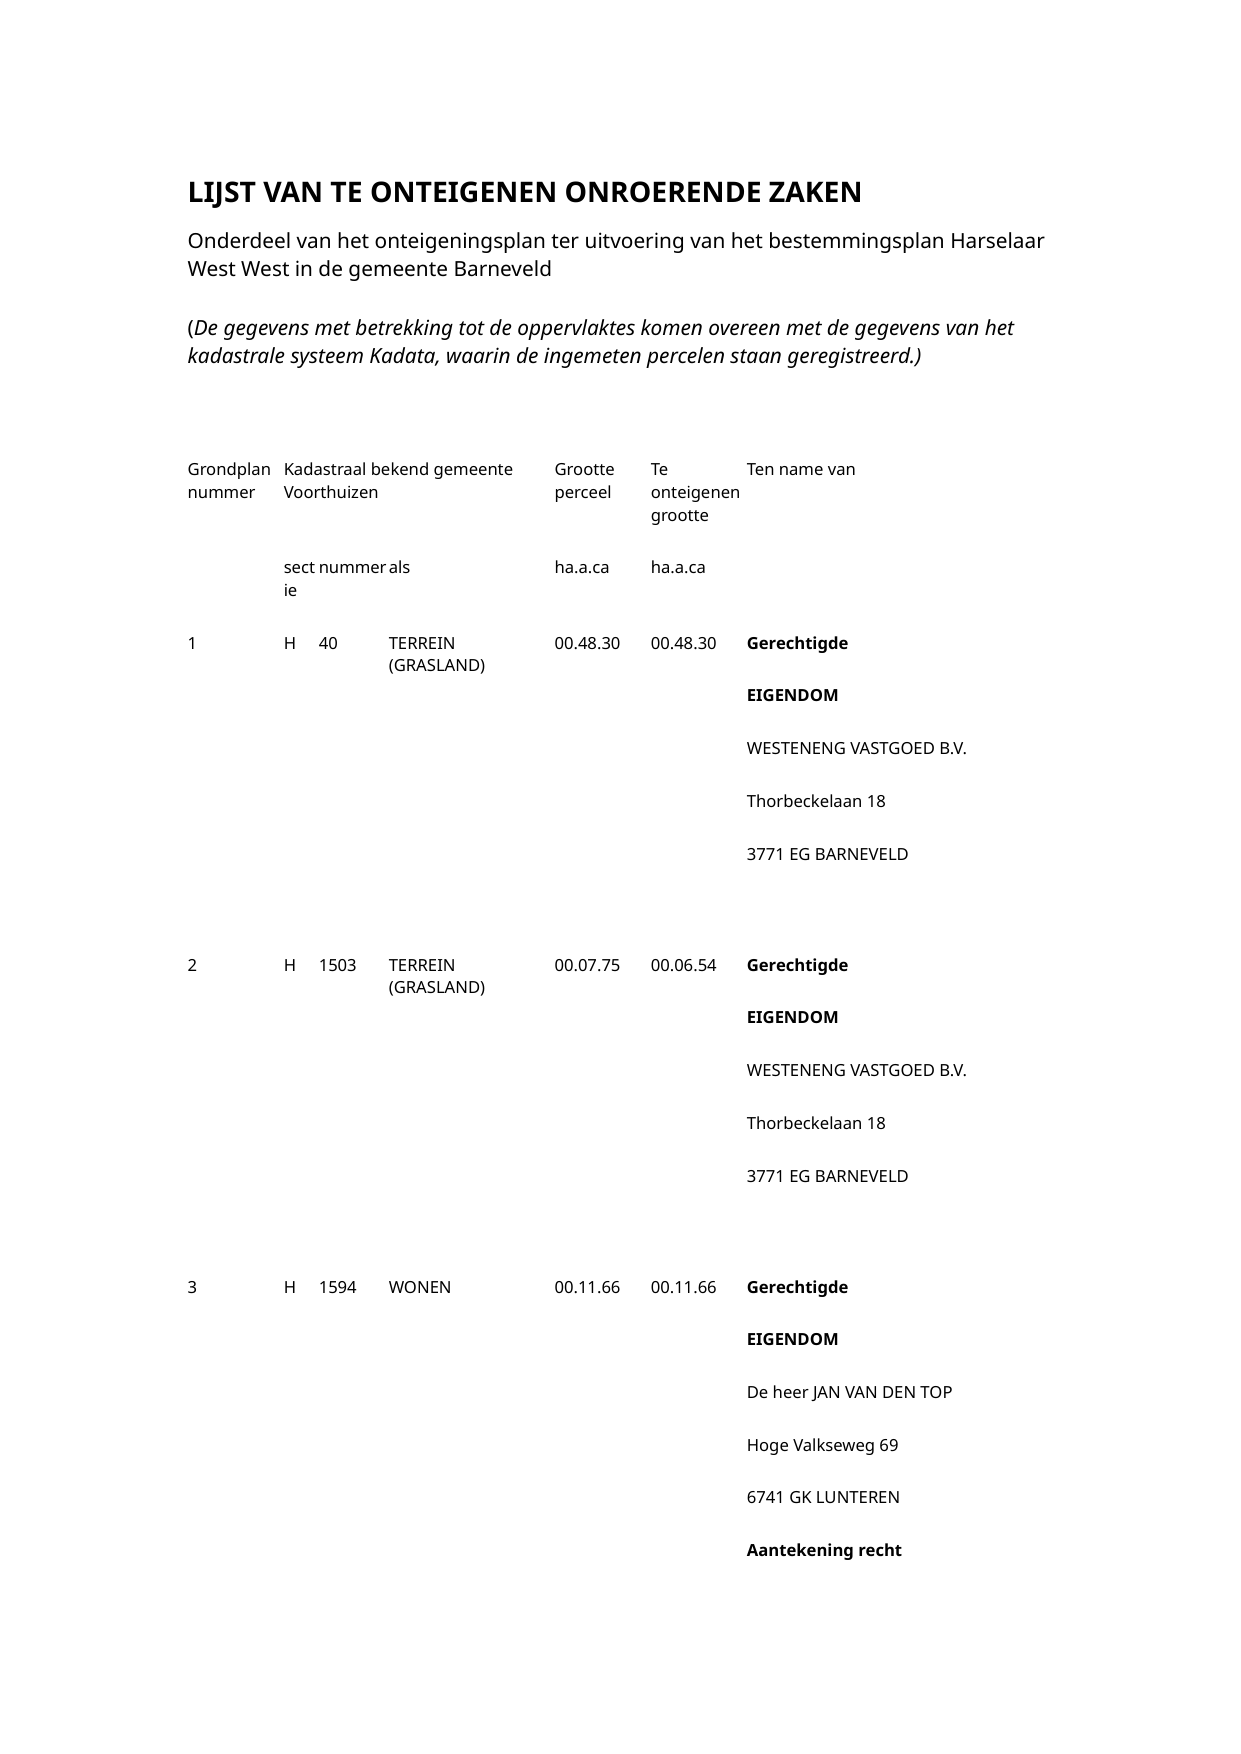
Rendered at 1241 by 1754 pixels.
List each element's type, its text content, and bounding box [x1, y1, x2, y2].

table_cell [319, 1217, 388, 1275]
table_cell H [284, 631, 318, 895]
table_header Ten name van [747, 458, 1053, 631]
table_cell [651, 895, 747, 953]
table_cell ha.a.ca [651, 556, 747, 631]
table_cell Gerechtigde EIGENDOM WESTENENG VASTGOED B.V. Thorbeckelaan 18 3771 EG BARNEVELD [747, 953, 1053, 1217]
table_cell 00.48.30 [651, 631, 747, 895]
text Onderdeel van het onteigeningsplan ter uitvoering van het bestemmingsplan Harselaar West West in de gemeente Barneveld [187, 226, 1053, 283]
table_cell TERREIN (GRASLAND) [389, 631, 554, 895]
table_cell Gerechtigde EIGENDOM WESTENENG VASTGOED B.V. Thorbeckelaan 18 3771 EG BARNEVELD [747, 631, 1053, 895]
table_cell [389, 895, 554, 953]
table_cell 40 [319, 631, 388, 895]
table_cell 3 [188, 1275, 283, 1592]
table_cell H [284, 953, 318, 1217]
table_cell 00.11.66 [651, 1275, 747, 1592]
table_header Grootte perceel [554, 458, 651, 556]
table_cell 00.11.66 [554, 1275, 651, 1592]
table_cell 00.48.30 [554, 631, 651, 895]
table_cell [747, 1217, 1053, 1275]
table_cell nummer [319, 556, 388, 631]
subtitle LIJST VAN TE ONTEIGENEN ONROERENDE ZAKEN [187, 172, 1053, 211]
table_cell 1 [188, 631, 283, 895]
table_header Grondplan nummer [188, 458, 283, 631]
table_cell [188, 895, 283, 953]
table_cell H [284, 1275, 318, 1592]
table_cell [389, 1217, 554, 1275]
table_cell 00.07.75 [554, 953, 651, 1217]
table_cell WONEN [389, 1275, 554, 1592]
table_cell als [389, 556, 554, 631]
table_cell ha.a.ca [554, 556, 651, 631]
table_cell Gerechtigde EIGENDOM De heer JAN VAN DEN TOP Hoge Valkseweg 69 6741 GK LUNTEREN Aantekening recht [747, 1275, 1053, 1592]
table_cell [554, 1217, 651, 1275]
table_cell [188, 1217, 283, 1275]
table_cell [651, 1217, 747, 1275]
table_cell [284, 1217, 318, 1275]
table_header Te onteigenen grootte [651, 458, 747, 556]
text (De gegevens met betrekking tot de oppervlaktes komen overeen met de gegevens van het kadastrale systeem Kadata, waarin de ingemeten percelen staan geregistreerd.) [187, 313, 1053, 370]
table_cell [284, 895, 318, 953]
table_cell 2 [188, 953, 283, 1217]
table_cell [319, 895, 388, 953]
table_cell 00.06.54 [651, 953, 747, 1217]
table_header Kadastraal bekend gemeente Voorthuizen [284, 458, 554, 556]
table_cell TERREIN (GRASLAND) [389, 953, 554, 1217]
table_cell [747, 895, 1053, 953]
table_cell 1503 [319, 953, 388, 1217]
table_cell 1594 [319, 1275, 388, 1592]
table_cell [554, 895, 651, 953]
table_cell sectie [284, 556, 318, 631]
